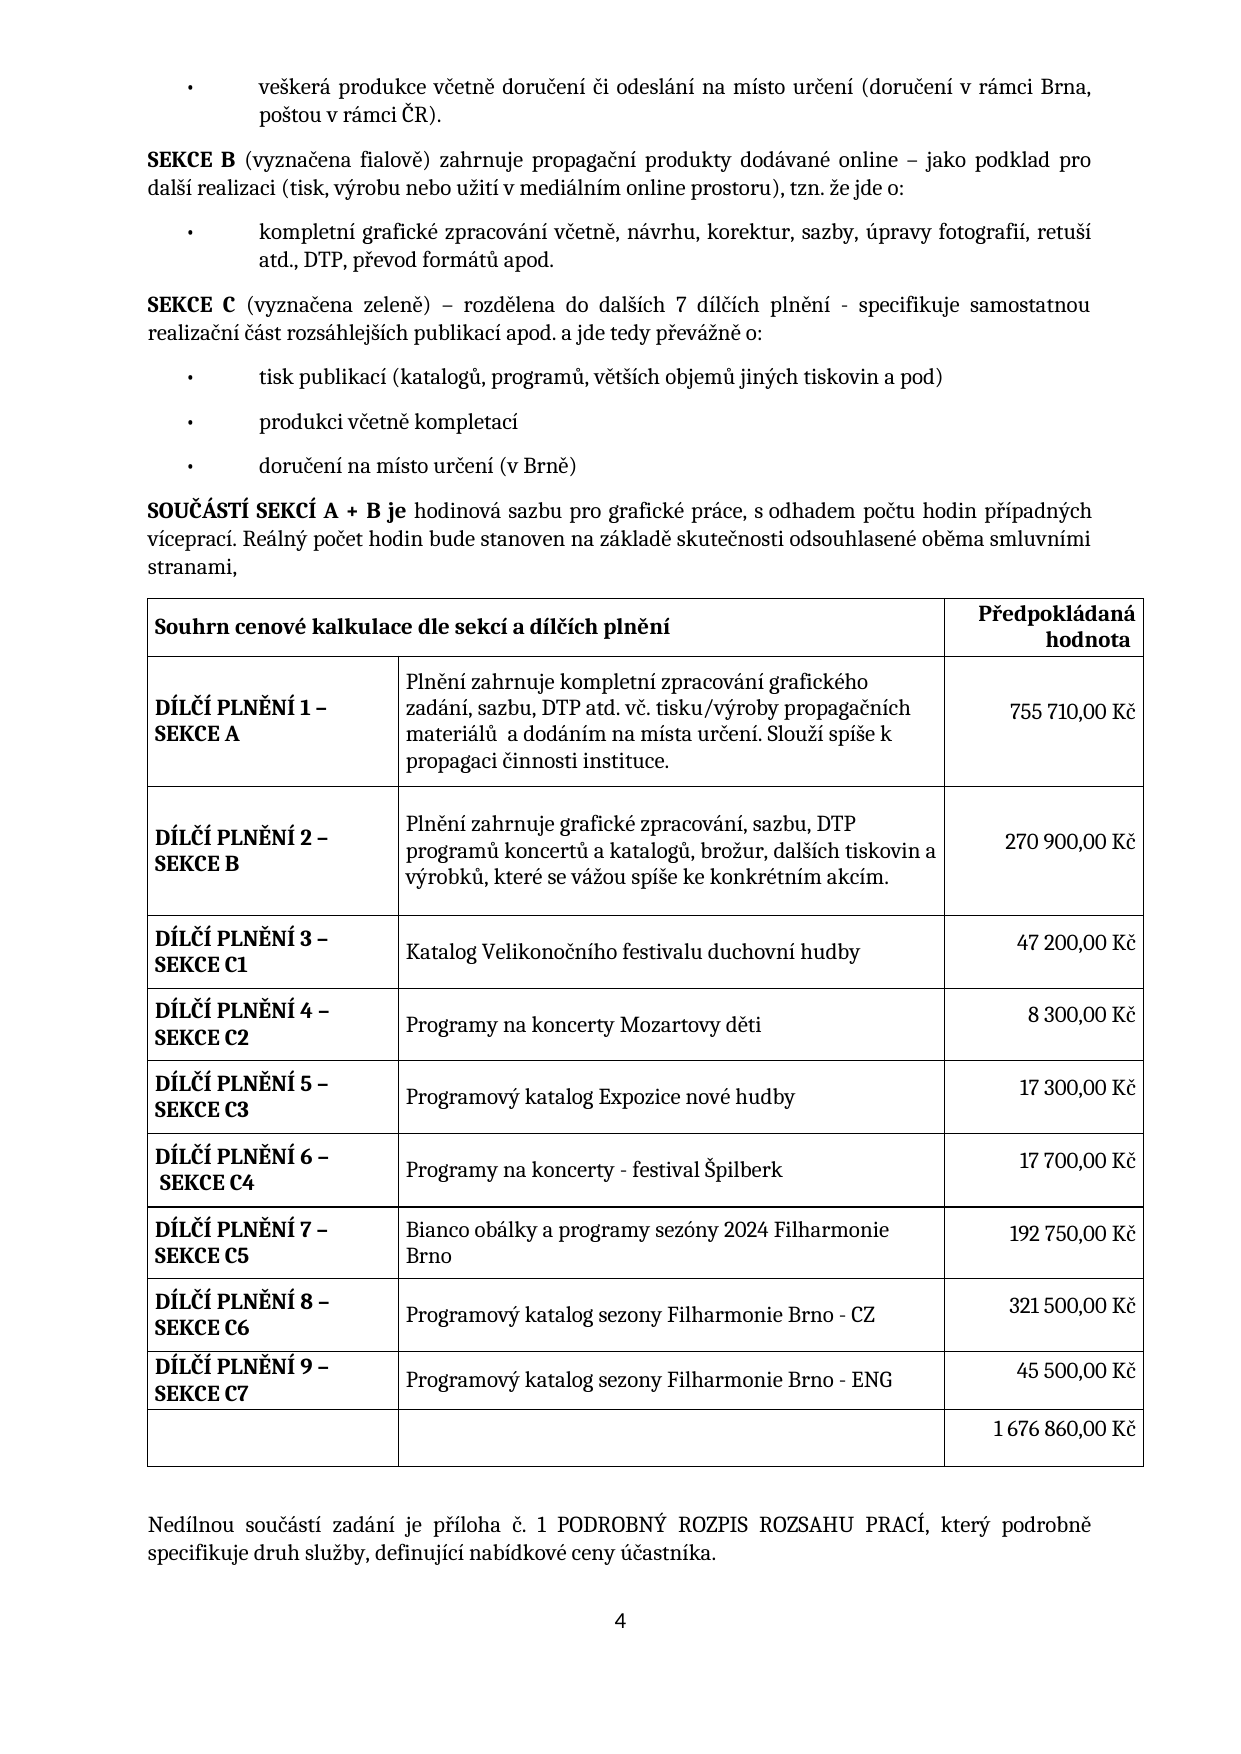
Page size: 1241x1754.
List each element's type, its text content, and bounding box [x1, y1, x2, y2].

table_cell DÍLČÍ PLNĚNÍ 3 – SEKCE C1 [148, 916, 398, 988]
table_cell 755 710,00 Kč [945, 657, 1143, 786]
list kompletní grafické zpracování včetně, návrhu, korektur, sazby, úpravy fotografií, retuší atd., DTP, převod formátů apod. [185, 219, 1092, 273]
table_cell 8 300,00 Kč [945, 989, 1143, 1060]
table_cell DÍLČÍ PLNĚNÍ 1 – SEKCE A [148, 657, 398, 786]
table_cell 17 300,00 Kč [945, 1061, 1143, 1133]
table_cell Programový katalog sezony Filharmonie Brno - ENG [399, 1352, 944, 1409]
table_cell DÍLČÍ PLNĚNÍ 5 – SEKCE C3 [148, 1061, 398, 1133]
table_cell Programy na koncerty - festival Špilberk [399, 1134, 944, 1206]
table_cell Bianco obálky a programy sezóny 2024 Filharmonie Brno [399, 1208, 944, 1278]
table_cell DÍLČÍ PLNĚNÍ 9 – SEKCE C7 [148, 1352, 398, 1409]
table_cell [148, 1410, 398, 1466]
text Nedílnou součástí zadání je příloha č. 1 PODROBNÝ ROZPIS ROZSAHU PRACÍ, který podrobně specifikuje druh služby, definující nabídkové ceny účastníka. [148, 1512, 1092, 1566]
table_cell Programový katalog Expozice nové hudby [399, 1061, 944, 1133]
table_cell 45 500,00 Kč [945, 1352, 1143, 1409]
list doručení na místo určení (v Brně) [185, 453, 1092, 479]
list tisk publikací (katalogů, programů, větších objemů jiných tiskovin a pod) [185, 364, 1092, 390]
list produkci včetně kompletací [185, 408, 1092, 435]
table_cell Katalog Velikonočního festivalu duchovní hudby [399, 916, 944, 988]
text SEKCE B (vyznačena fialově) zahrnuje propagační produkty dodávané online – jako podklad pro další realizaci (tisk, výrobu nebo užití v mediálním online prostoru), tzn. že jde o: [148, 146, 1092, 201]
table_cell Plnění zahrnuje kompletní zpracování grafického zadání, sazbu, DTP atd. vč. tisku/výroby propagačních materiálů a dodáním na místa určení. Slouží spíše k propagaci činnosti instituce. [399, 657, 944, 786]
table_header Předpokládaná hodnota [945, 599, 1143, 656]
table_cell 321 500,00 Kč [945, 1279, 1143, 1351]
table_cell Plnění zahrnuje grafické zpracování, sazbu, DTP programů koncertů a katalogů, brožur, dalších tiskovin a výrobků, které se vážou spíše ke konkrétním akcím. [399, 787, 944, 915]
table_cell 192 750,00 Kč [945, 1208, 1143, 1278]
table_cell [399, 1410, 944, 1466]
table_cell Programy na koncerty Mozartovy děti [399, 989, 944, 1060]
table_cell DÍLČÍ PLNĚNÍ 8 – SEKCE C6 [148, 1279, 398, 1351]
table_header Souhrn cenové kalkulace dle sekcí a dílčích plnění [148, 599, 944, 656]
table_cell 47 200,00 Kč [945, 916, 1143, 988]
table_cell DÍLČÍ PLNĚNÍ 6 – SEKCE C4 [148, 1134, 398, 1206]
table_cell DÍLČÍ PLNĚNÍ 4 – SEKCE C2 [148, 989, 398, 1060]
table_cell DÍLČÍ PLNĚNÍ 7 – SEKCE C5 [148, 1208, 398, 1278]
text SEKCE C (vyznačena zeleně) – rozdělena do dalších 7 dílčích plnění - specifikuje samostatnou realizační část rozsáhlejších publikací apod. a jde tedy převážně o: [148, 291, 1092, 346]
text SOUČÁSTÍ SEKCÍ A + B je hodinová sazbu pro grafické práce, s odhadem počtu hodin případných víceprací. Reálný počet hodin bude stanoven na základě skutečnosti odsouhlasené oběma smluvními stranami, [148, 498, 1092, 580]
table_cell 1 676 860,00 Kč [945, 1410, 1143, 1466]
table_cell 17 700,00 Kč [945, 1134, 1143, 1206]
table_cell Programový katalog sezony Filharmonie Brno - CZ [399, 1279, 944, 1351]
table_cell 270 900,00 Kč [945, 787, 1143, 915]
list veškerá produkce včetně doručení či odeslání na místo určení (doručení v rámci Brna, poštou v rámci ČR). [185, 74, 1092, 128]
table_cell DÍLČÍ PLNĚNÍ 2 – SEKCE B [148, 787, 398, 915]
